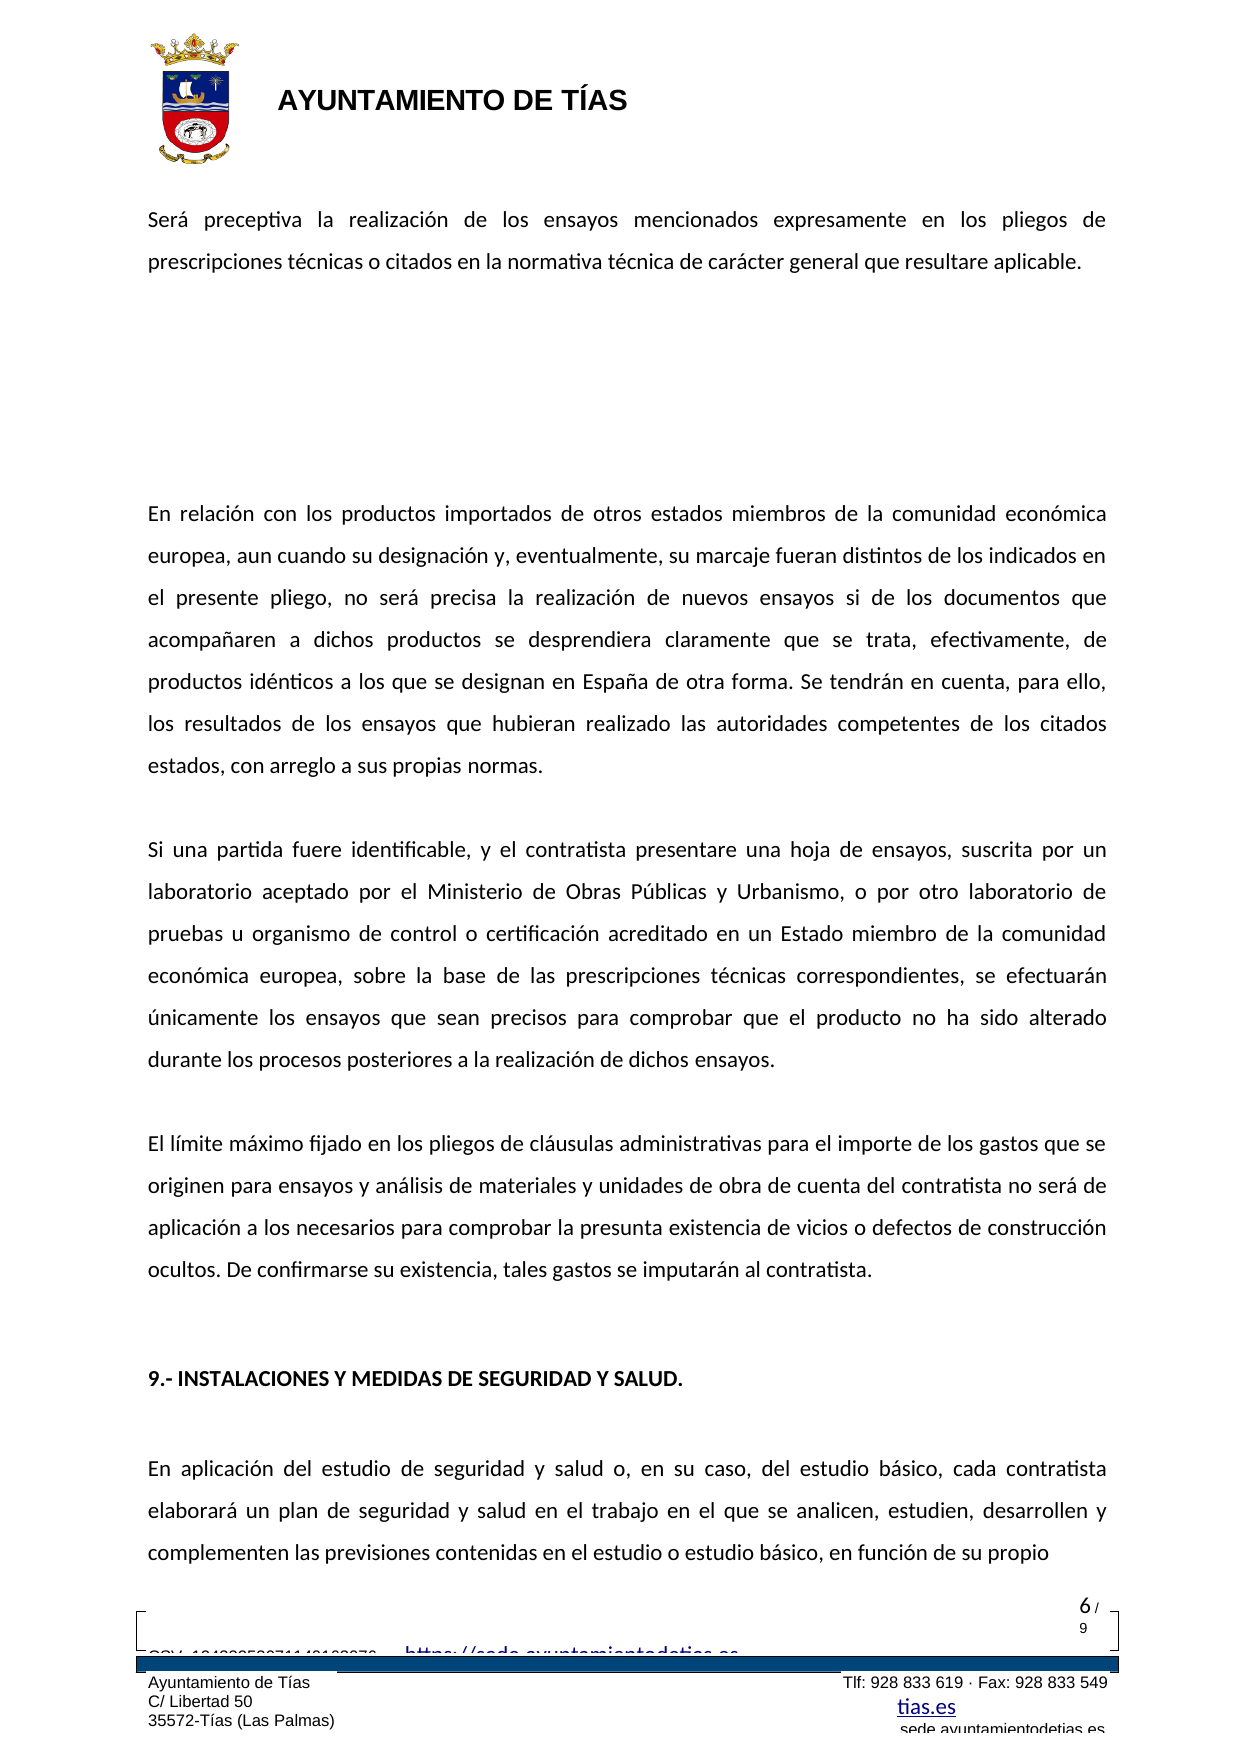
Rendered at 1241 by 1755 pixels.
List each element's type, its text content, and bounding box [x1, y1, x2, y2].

text Si una partida fuere identificable, y el contratista presentare una hoja de ensayos, suscrita por un laboratorio aceptado por el Ministerio de Obras Públicas y Urbanismo, o por otro laboratorio de pruebas u organismo de control o certificación acreditado en un Estado miembro de la comunidad económica europea, sobre la base de las prescripciones técnicas correspondientes, se efectuarán únicamente los ensayos que sean precisos para comprobar que el producto no ha sido alterado durante los procesos posteriores a la realización de dichos ensayos. [148, 835, 1109, 1073]
text En relación con los productos importados de otros estados miembros de la comunidad económica europea, aun cuando su designación y, eventualmente, su marcaje fueran distintos de los indicados en el presente pliego, no será precisa la realización de nuevos ensayos si de los documentos que acompañaren a dichos productos se desprendiera claramente que se trata, efectivamente, de productos idénticos a los que se designan en España de otra forma. Se tendrán en cuenta, para ello, los resultados de los ensayos que hubieran realizado las autoridades competentes de los citados estados, con arreglo a sus propias normas. [148, 499, 1109, 779]
text Será preceptiva la realización de los ensayos mencionados expresamente en los pliegos de prescripciones técnicas o citados en la normativa técnica de carácter general que resultare aplicable. [148, 205, 1108, 275]
text En aplicación del estudio de seguridad y salud o, en su caso, del estudio básico, cada contratista elaborará un plan de seguridad y salud en el trabajo en el que se analicen, estudien, desarrollen y complementen las previsiones contenidas en el estudio o estudio básico, en función de su propio [148, 1454, 1109, 1566]
text El límite máximo fijado en los pliegos de cláusulas administrativas para el importe de los gastos que se originen para ensayos y análisis de materiales y unidades de obra de cuenta del contratista no será de aplicación a los necesarios para comprobar la presunta existencia de vicios o defectos de construcción ocultos. De confirmarse su existencia, tales gastos se imputarán al contratista. [148, 1129, 1109, 1283]
subtitle 9.- INSTALACIONES Y MEDIDAS DE SEGURIDAD Y SALUD. [148, 1364, 1134, 1392]
